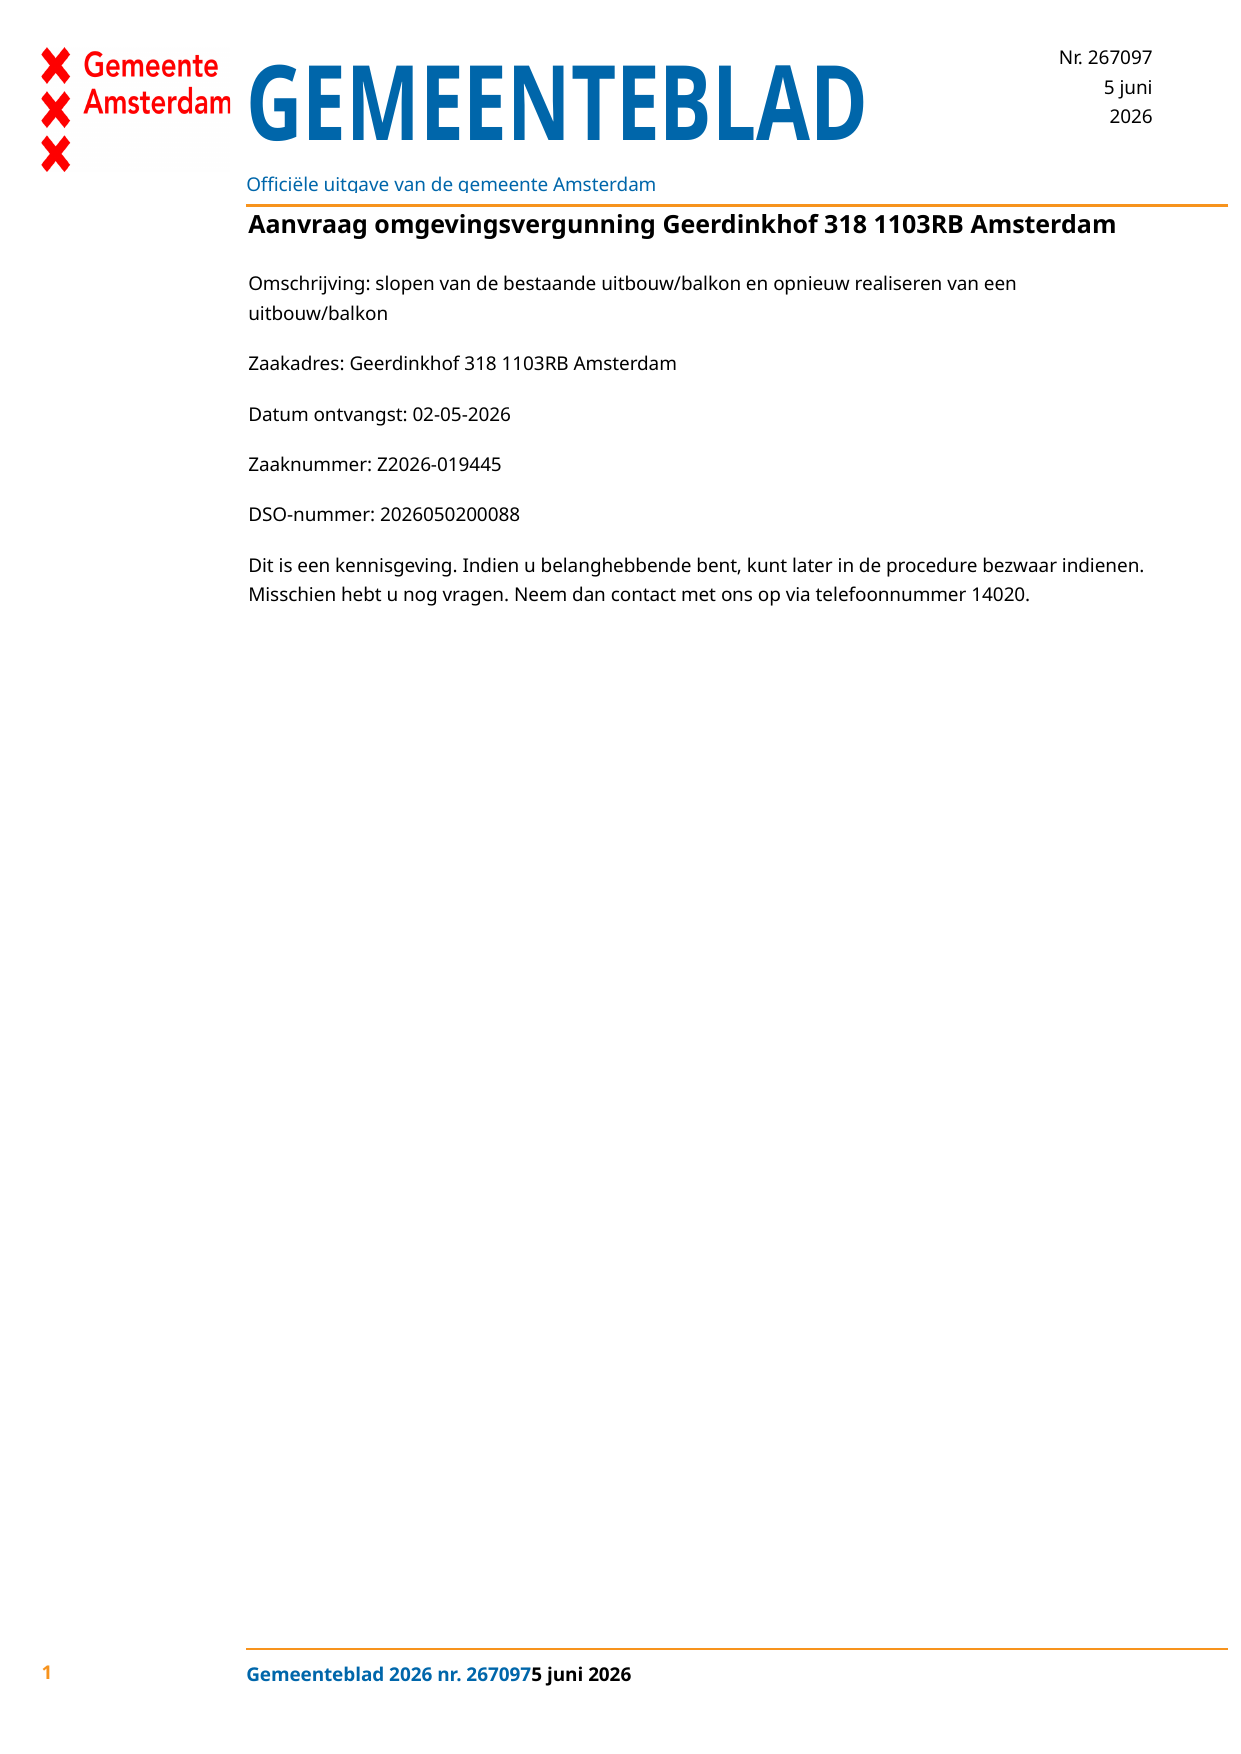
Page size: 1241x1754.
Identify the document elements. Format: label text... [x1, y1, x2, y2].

text DSO-nummer: 2026050200088 [248, 502, 1152, 527]
text Omschrijving: slopen van de bestaande uitbouw/balkon en opnieuw realiseren van een uitbouw/balkon [248, 270, 1152, 326]
text Datum ontvangst: 02-05-2026 [248, 401, 1152, 426]
text Zaaknummer: Z2026-019445 [248, 451, 1152, 477]
picture [41, 47, 231, 172]
text Dit is een kennisgeving. Indien u belanghebbende bent, kunt later in de procedure bezwaar indienen. Misschien hebt u nog vragen. Neem dan contact met ons op via telefoonnummer 14020. [248, 552, 1152, 607]
text Aanvraag omgevingsvergunning Geerdinkhof 318 1103RB Amsterdam [248, 207, 1152, 241]
text Zaakadres: Geerdinkhof 318 1103RB Amsterdam [248, 350, 1152, 376]
